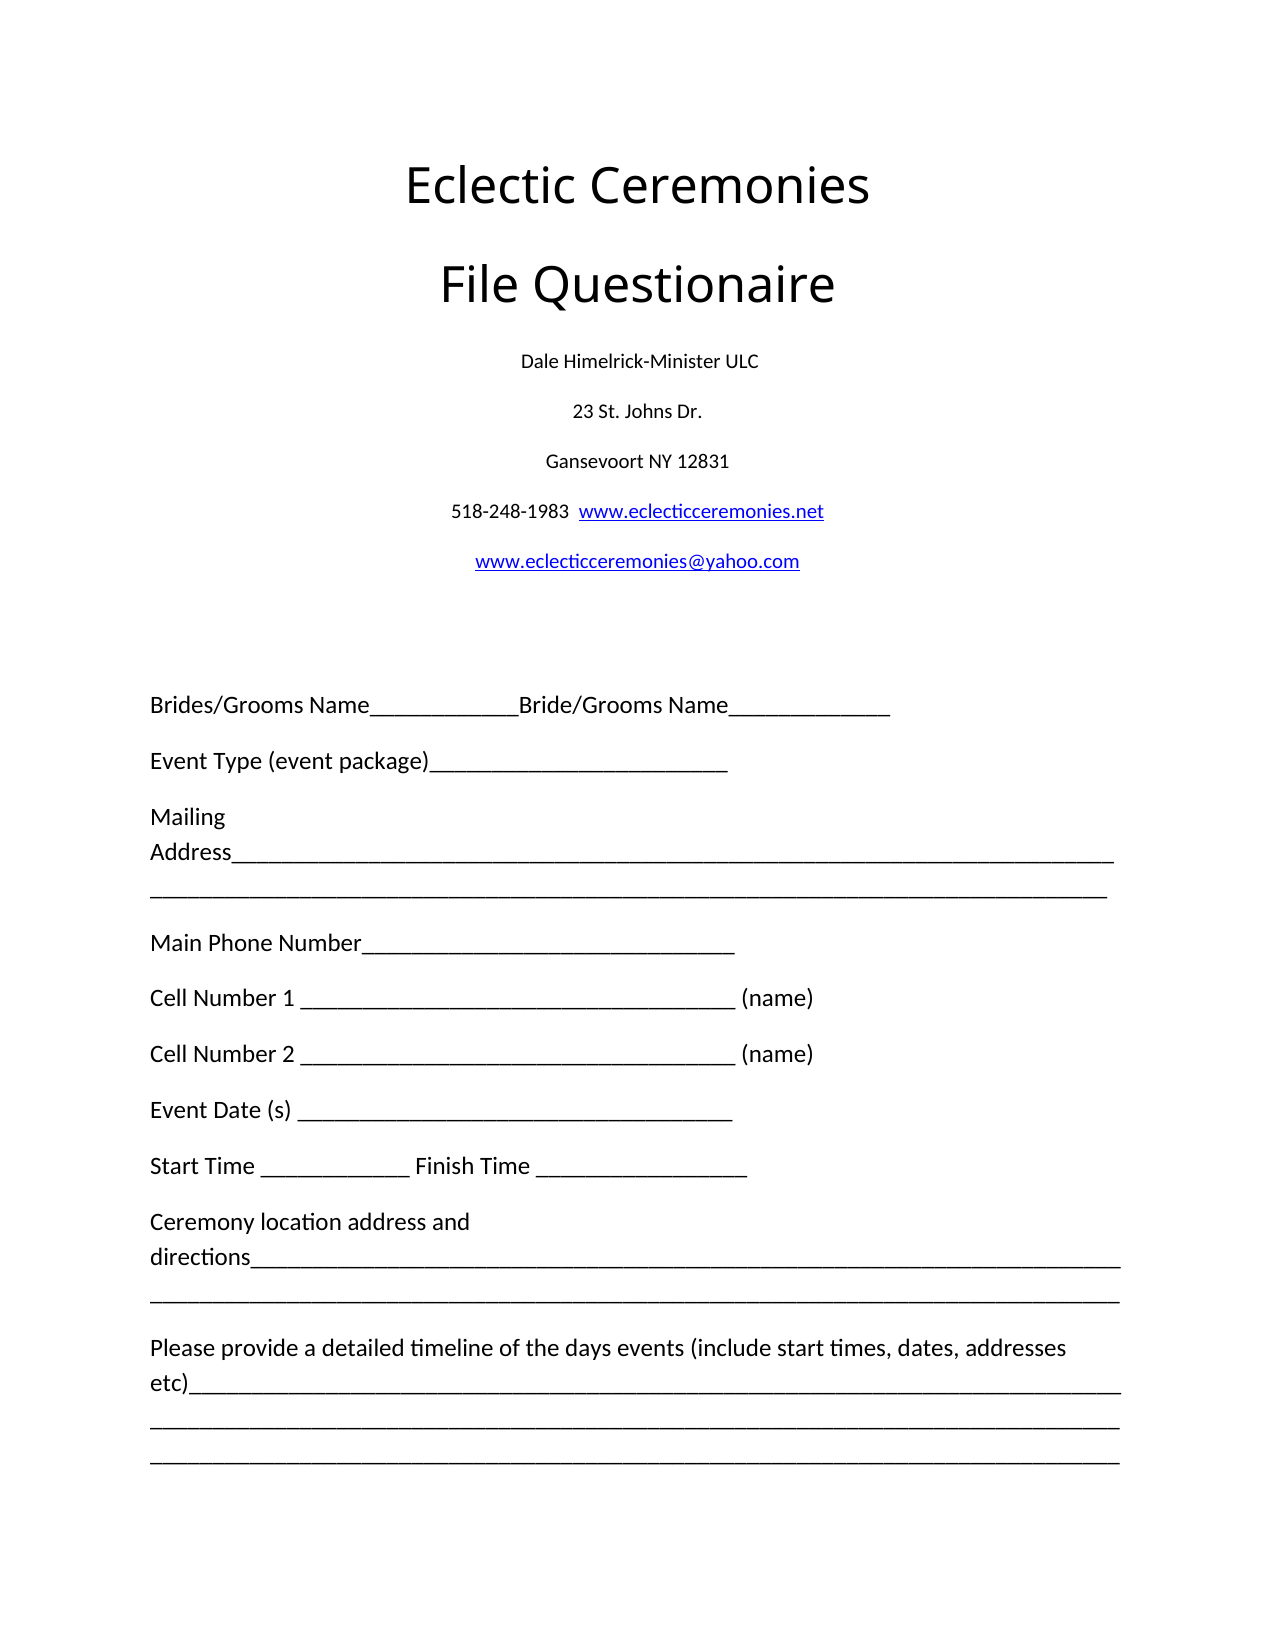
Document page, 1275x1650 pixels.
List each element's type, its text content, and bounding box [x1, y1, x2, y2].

text Eclectic Ceremonies [150, 150, 1125, 218]
text Brides/Grooms Name____________Bride/Grooms Name_____________ [150, 689, 1125, 720]
text Dale Himelrick-Minister ULC [150, 348, 1125, 374]
text 518-248-1983 www.eclecticceremonies.net [150, 498, 1125, 524]
text Gansevoort NY 12831 [150, 448, 1125, 474]
text Event Type (event package)________________________ [150, 745, 1125, 776]
text Cell Number 2 ___________________________________ (name) [150, 1038, 1125, 1069]
text Mailing Address____________________________________________________________________________________________________________________________________________________ [150, 801, 1125, 901]
text www.eclecticceremonies@yahoo.com [150, 548, 1125, 574]
text Cell Number 1 ___________________________________ (name) [150, 983, 1125, 1013]
text Ceremony location address and directions____________________________________________________________________________________________________________________________________________________ [150, 1206, 1125, 1306]
text Start Time ____________ Finish Time _________________ [150, 1150, 1125, 1181]
text Please provide a detailed timeline of the days events (include start times, dates, addresses etc)_______________________________________________________________________________________________________________________________________________________________________________________________________________________________________ [150, 1332, 1125, 1467]
text Main Phone Number______________________________ [150, 927, 1125, 957]
text 23 St. Johns Dr. [150, 398, 1125, 424]
text Event Date (s) ___________________________________ [150, 1094, 1125, 1125]
text File Questionaire [150, 249, 1125, 317]
